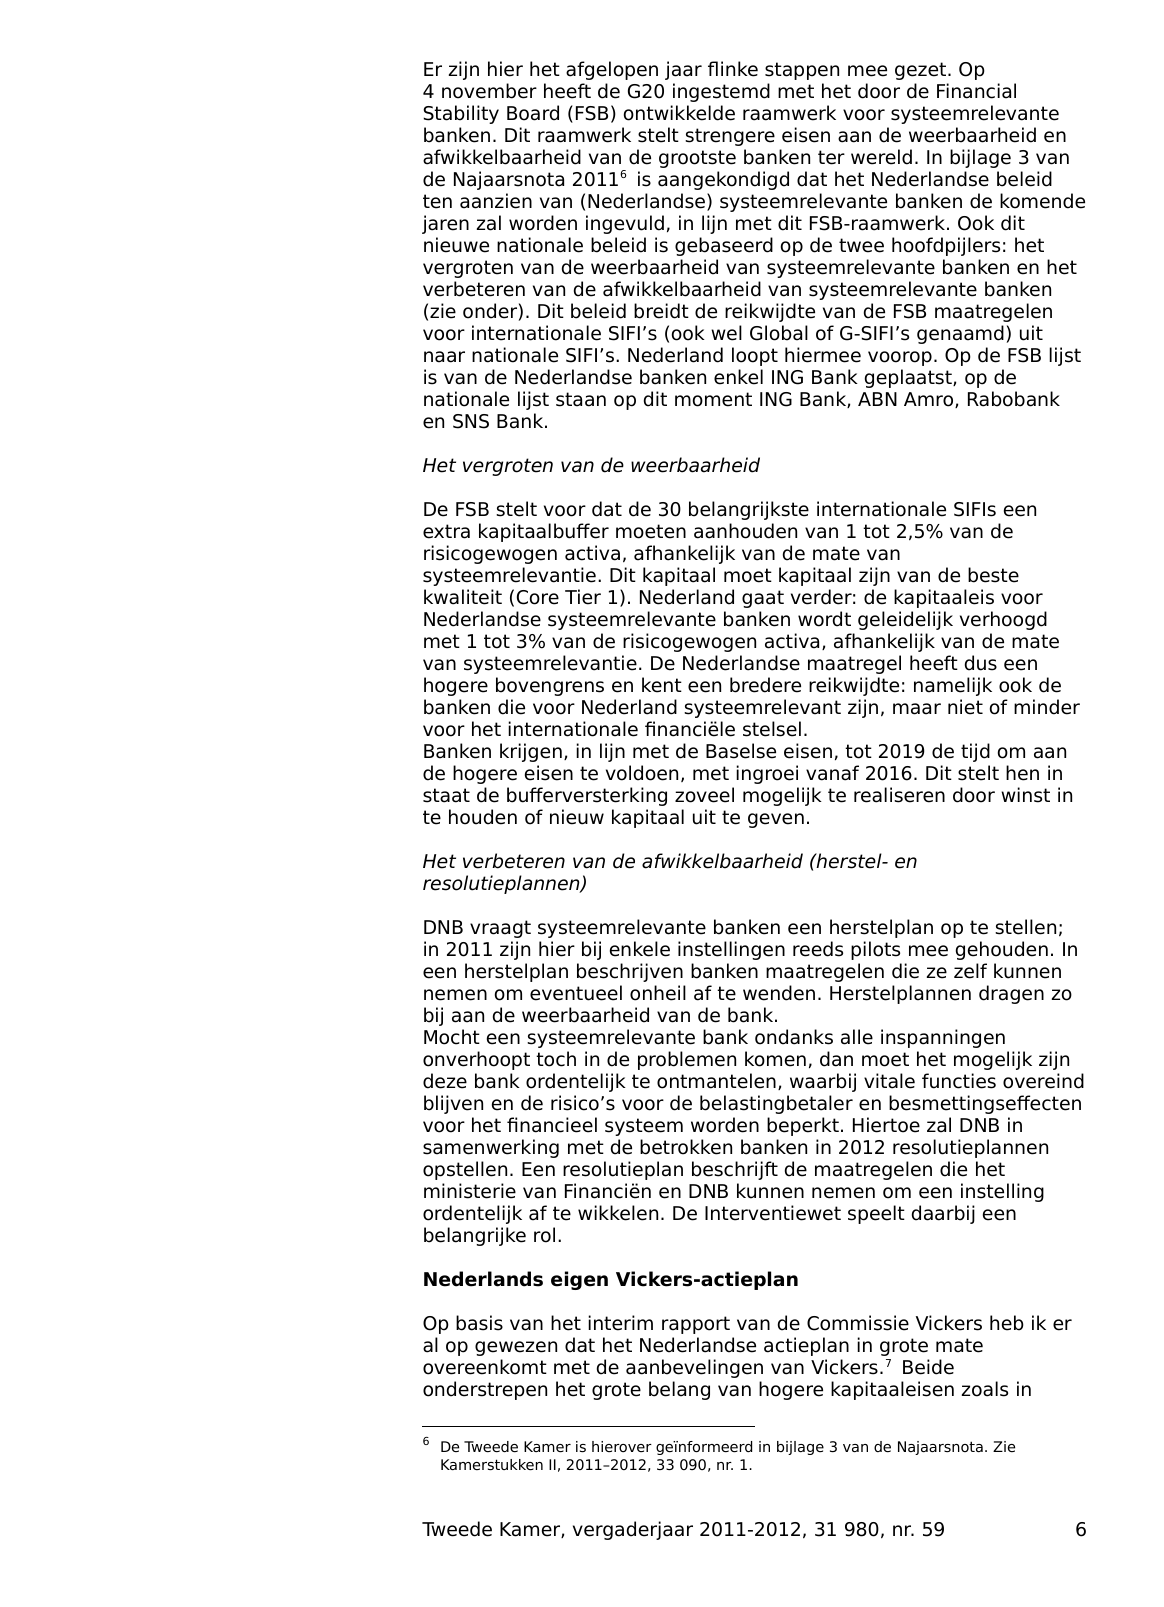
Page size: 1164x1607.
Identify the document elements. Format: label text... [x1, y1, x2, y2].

text De Tweede Kamer is hierover geïnformeerd in bijlage 3 van de Najaarsnota. Zie Kamerstukken II, 2011–2012, 33 090, nr. 1. [422, 1435, 1087, 1474]
subtitle Het verbeteren van de afwikkelbaarheid (herstel- en resolutieplannen) [422, 851, 1087, 895]
subtitle Het vergroten van de weerbaarheid [422, 455, 1087, 477]
text De FSB stelt voor dat de 30 belangrijkste internationale SIFIs een extra kapitaalbuffer moeten aanhouden van 1 tot 2,5% van de risicogewogen activa, afhankelijk van de mate van systeemrelevantie. Dit kapitaal moet kapitaal zijn van de beste kwaliteit (Core Tier 1). Nederland gaat verder: de kapitaaleis voor Nederlandse systeemrelevante banken wordt geleidelijk verhoogd met 1 tot 3% van de risicogewogen activa, afhankelijk van de mate van systeemrelevantie. De Nederlandse maatregel heeft dus een hogere bovengrens en kent een bredere reikwijdte: namelijk ook de banken die voor Nederland systeemrelevant zijn, maar niet of minder voor het internationale financiële stelsel. [422, 499, 1087, 741]
text Er zijn hier het afgelopen jaar flinke stappen mee gezet. Op 4 november heeft de G20 ingestemd met het door de Financial Stability Board (FSB) ontwikkelde raamwerk voor systeemrelevante banken. Dit raamwerk stelt strengere eisen aan de weerbaarheid en afwikkelbaarheid van de grootste banken ter wereld. In bijlage 3 van de Najaarsnota 2011 is aangekondigd dat het Nederlandse beleid ten aanzien van (Nederlandse) systeemrelevante banken de komende jaren zal worden ingevuld, in lijn met dit FSB-raamwerk. Ook dit nieuwe nationale beleid is gebaseerd op de twee hoofdpijlers: het vergroten van de weerbaarheid van systeemrelevante banken en het verbeteren van de afwikkelbaarheid van systeemrelevante banken (zie onder). Dit beleid breidt de reikwijdte van de FSB maatregelen voor internationale SIFI’s (ook wel Global of G-SIFI’s genaamd) uit naar nationale SIFI’s. Nederland loopt hiermee voorop. Op de FSB lijst is van de Nederlandse banken enkel ING Bank geplaatst, op de nationale lijst staan op dit moment ING Bank, ABN Amro, Rabobank en SNS Bank. [422, 59, 1087, 433]
text DNB vraagt systeemrelevante banken een herstelplan op te stellen; in 2011 zijn hier bij enkele instellingen reeds pilots mee gehouden. In een herstelplan beschrijven banken maatregelen die ze zelf kunnen nemen om eventueel onheil af te wenden. Herstelplannen dragen zo bij aan de weerbaarheid van de bank. [422, 917, 1087, 1027]
text Op basis van het interim rapport van de Commissie Vickers heb ik er al op gewezen dat het Nederlandse actieplan in grote mate overeenkomt met de aanbevelingen van Vickers. Beide onderstrepen het grote belang van hogere kapitaaleisen zoals in [422, 1313, 1087, 1401]
text Mocht een systeemrelevante bank ondanks alle inspanningen onverhoopt toch in de problemen komen, dan moet het mogelijk zijn deze bank ordentelijk te ontmantelen, waarbij vitale functies overeind blijven en de risico’s voor de belastingbetaler en besmettingseffecten voor het financieel systeem worden beperkt. Hiertoe zal DNB in samenwerking met de betrokken banken in 2012 resolutieplannen opstellen. Een resolutieplan beschrijft de maatregelen die het ministerie van Financiën en DNB kunnen nemen om een instelling ordentelijk af te wikkelen. De Interventiewet speelt daarbij een belangrijke rol. [422, 1027, 1087, 1247]
subtitle Nederlands eigen Vickers-actieplan [422, 1269, 1087, 1291]
text Banken krijgen, in lijn met de Baselse eisen, tot 2019 de tijd om aan de hogere eisen te voldoen, met ingroei vanaf 2016. Dit stelt hen in staat de bufferversterking zoveel mogelijk te realiseren door winst in te houden of nieuw kapitaal uit te geven. [422, 741, 1087, 829]
